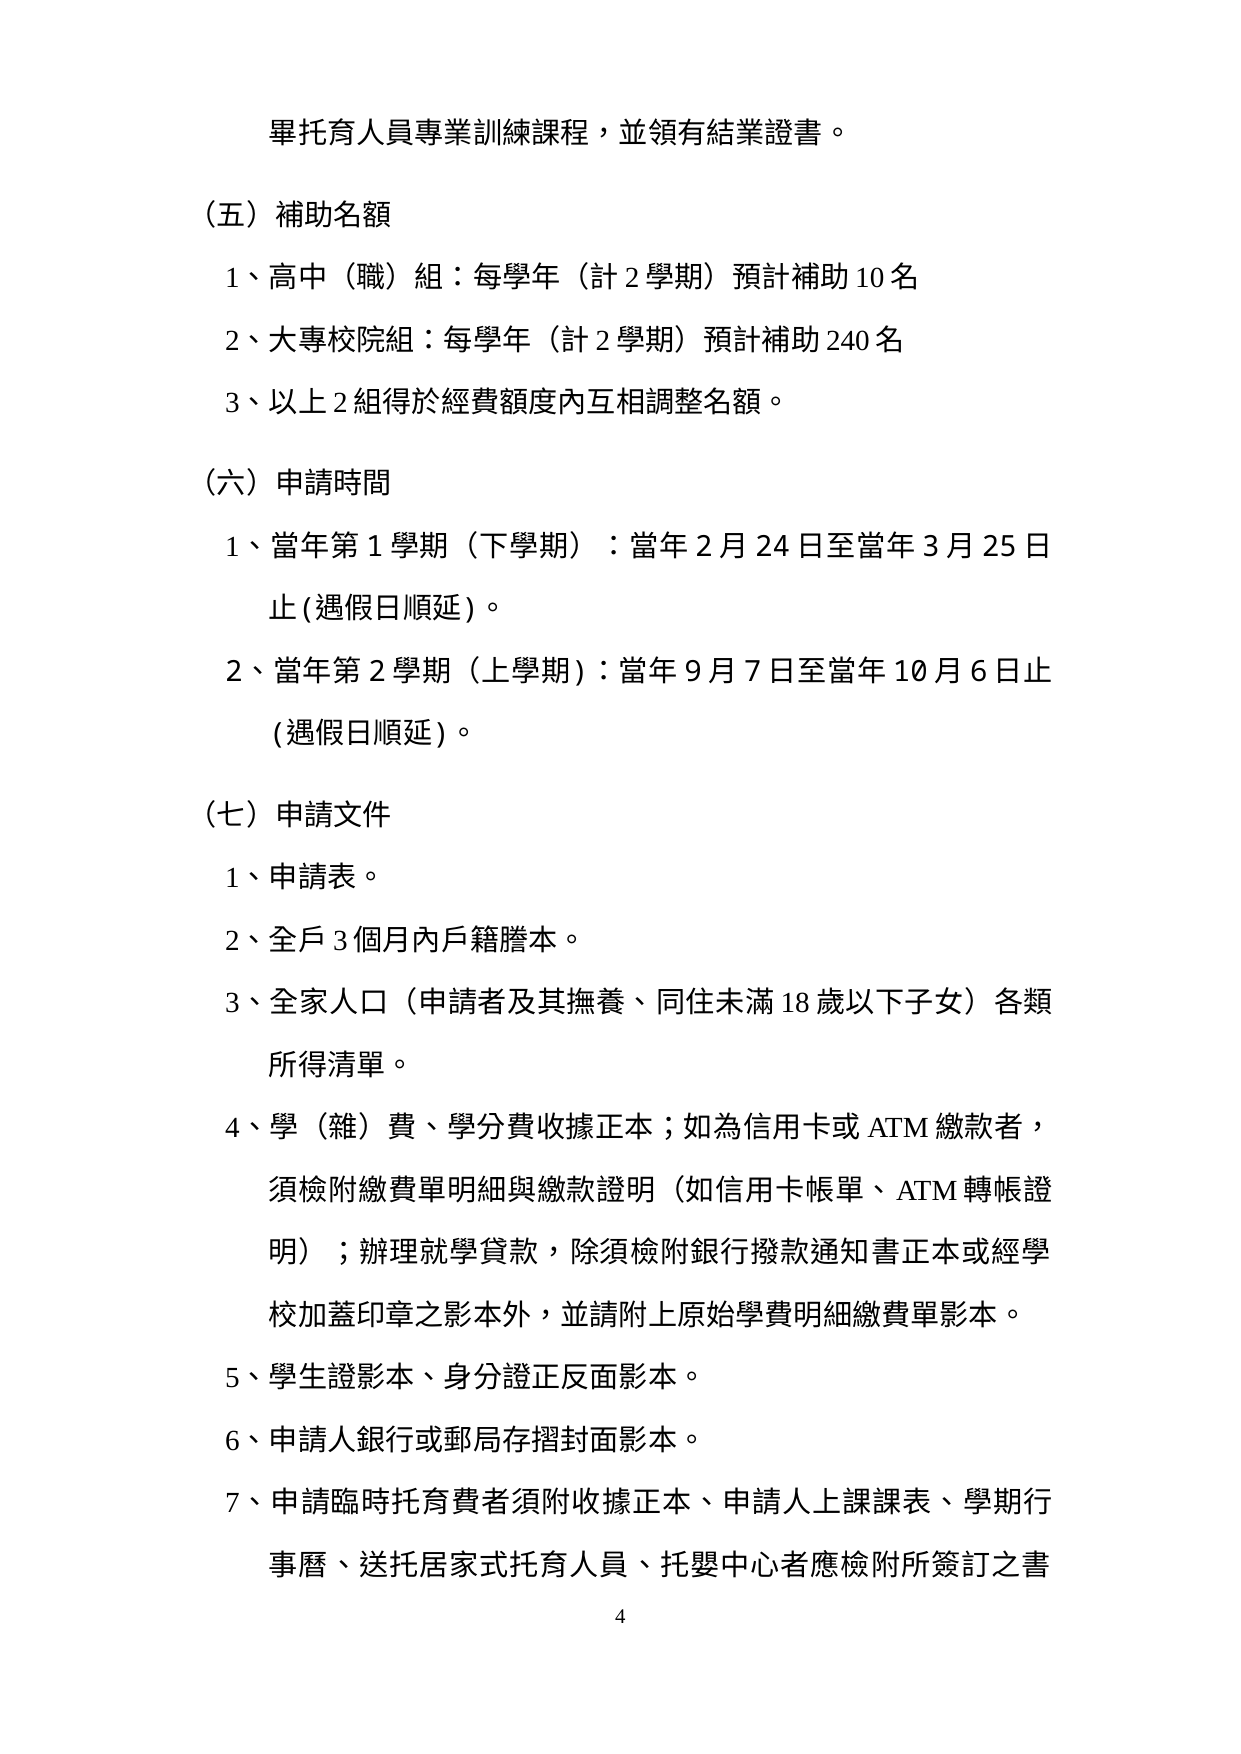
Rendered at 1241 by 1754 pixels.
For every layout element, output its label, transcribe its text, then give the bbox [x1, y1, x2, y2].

text （七）申請文件 [187, 771, 1053, 833]
text （五）補助名額 [187, 171, 1053, 233]
text 2、全戶3個月內戶籍謄本。 [225, 896, 1053, 958]
text 畢托育人員專業訓練課程，並領有結業證書。 [225, 89, 1053, 152]
text （六）申請時間 [187, 439, 1053, 502]
text 2、大專校院組：每學年（計2學期）預計補助240名 [225, 296, 1053, 358]
text 7、申請臨時托育費者須附收據正本、申請人上課課表、學期行事曆、送托居家式托育人員、托嬰中心者應檢附所簽訂之書 [225, 1458, 1053, 1583]
text 1、當年第1學期（下學期）：當年2月24日至當年3月25日止(遇假日順延)。 [225, 502, 1053, 627]
text 1、申請表。 [225, 833, 1053, 896]
text 6、申請人銀行或郵局存摺封面影本。 [225, 1396, 1053, 1458]
text 4、學（雜）費、學分費收據正本；如為信用卡或ATM繳款者，須檢附繳費單明細與繳款證明（如信用卡帳單、ATM轉帳證明）；辦理就學貸款，除須檢附銀行撥款通知書正本或經學校加蓋印章之影本外，並請附上原始學費明細繳費單影本。 [225, 1083, 1053, 1333]
text 1、高中（職）組：每學年（計2學期）預計補助10名 [225, 233, 1053, 296]
text 2、當年第2學期（上學期)：當年9月7日至當年10月6日止(遇假日順延)。 [225, 627, 1053, 752]
text 5、學生證影本、身分證正反面影本。 [225, 1333, 1053, 1396]
text 3、以上2組得於經費額度內互相調整名額。 [225, 358, 1053, 421]
text 3、全家人口（申請者及其撫養、同住未滿18歲以下子女）各類所得清單。 [225, 958, 1053, 1083]
